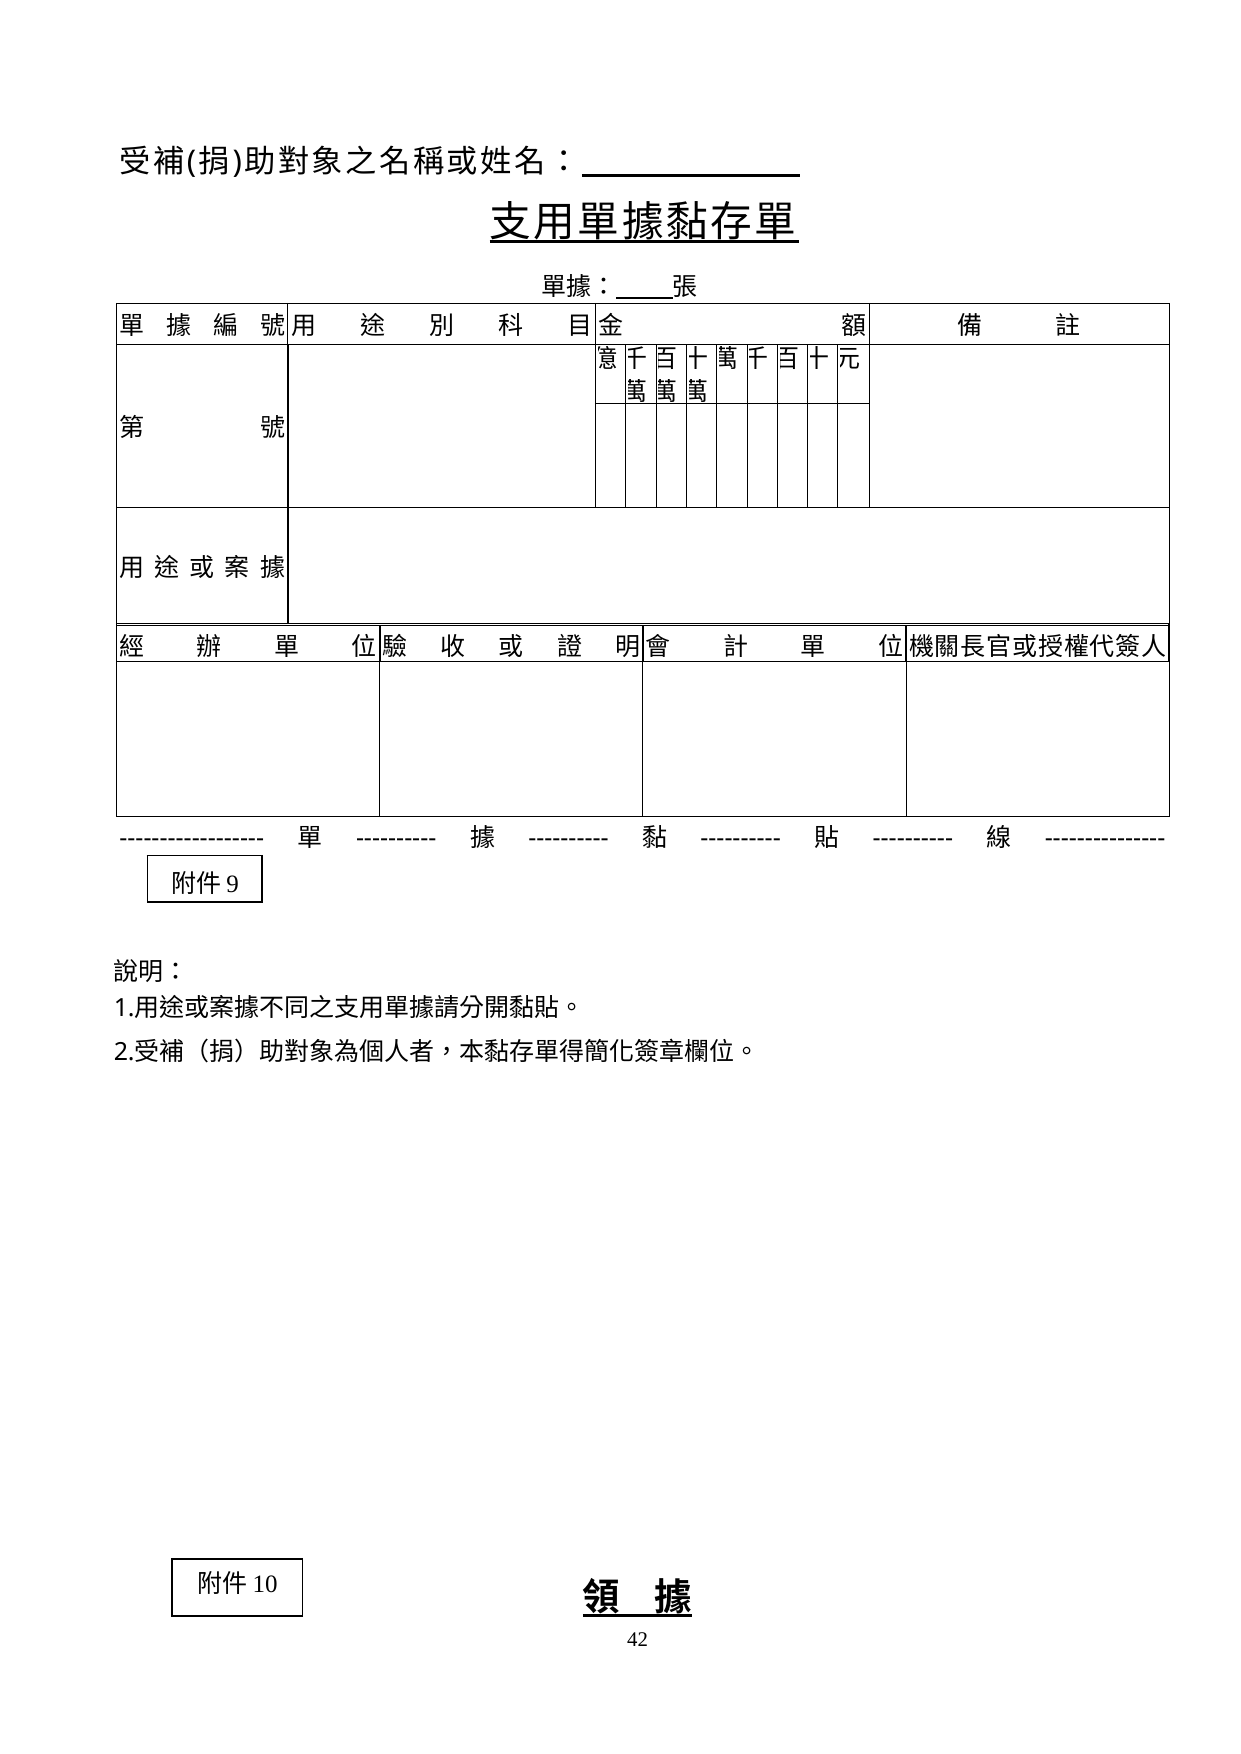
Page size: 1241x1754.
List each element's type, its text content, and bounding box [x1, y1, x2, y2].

table_cell ------------------單----------據----------黏----------貼----------線--------------- [116, 817, 1169, 860]
table_cell 單據編號 [117, 304, 287, 344]
table_cell [717, 404, 747, 507]
table_cell 十萬 [687, 345, 716, 403]
table_cell 機關長官或授權代簽人 [907, 626, 1168, 661]
table_header 受補(捐)助對象之名稱或姓名： 支用單據黏存單 [116, 136, 1169, 266]
table_cell 元 [838, 345, 869, 403]
table_cell 備 註 [870, 304, 1169, 344]
table_cell 單據： 張 [116, 266, 1169, 303]
table_cell [289, 508, 1169, 623]
table_cell [870, 345, 1169, 507]
table_cell [596, 404, 625, 507]
table_cell [687, 404, 716, 507]
table_cell [808, 404, 837, 507]
table_cell 驗收或證明 [381, 626, 642, 661]
text 1.用途或案據不同之支用單據請分開黏貼。 [113, 988, 1087, 1024]
table_cell 用途或案據 [117, 508, 287, 623]
table_cell 萬 [717, 345, 747, 403]
table_cell 百萬 [657, 345, 686, 403]
text 領 據 [187, 1574, 1087, 1620]
table_cell [778, 404, 807, 507]
table_cell [657, 404, 686, 507]
table_cell [907, 662, 1169, 816]
text 2.受補（捐）助對象為個人者，本黏存單得簡化簽章欄位。 [113, 1024, 1087, 1070]
table_cell [643, 662, 906, 816]
table_cell 千萬 [626, 345, 656, 403]
table_cell [289, 345, 595, 507]
table_cell 金額 [596, 304, 869, 344]
table_cell 億 [596, 345, 625, 403]
table_cell 十 [808, 345, 837, 403]
table_cell [748, 404, 777, 507]
text 附件10 [188, 1567, 287, 1598]
table_cell [838, 404, 869, 507]
table_cell 千 [748, 345, 777, 403]
table_cell 用途別科目 [288, 304, 595, 344]
text 說明： [113, 952, 1087, 988]
table_cell 會計單位 [644, 626, 905, 661]
table_cell 第號 [117, 345, 287, 507]
table_cell [380, 662, 642, 816]
table_cell [117, 662, 379, 816]
text 附件9 [163, 864, 246, 894]
table_cell 經辦單位 [117, 626, 379, 661]
table_cell [626, 404, 656, 507]
table_cell 百 [778, 345, 807, 403]
